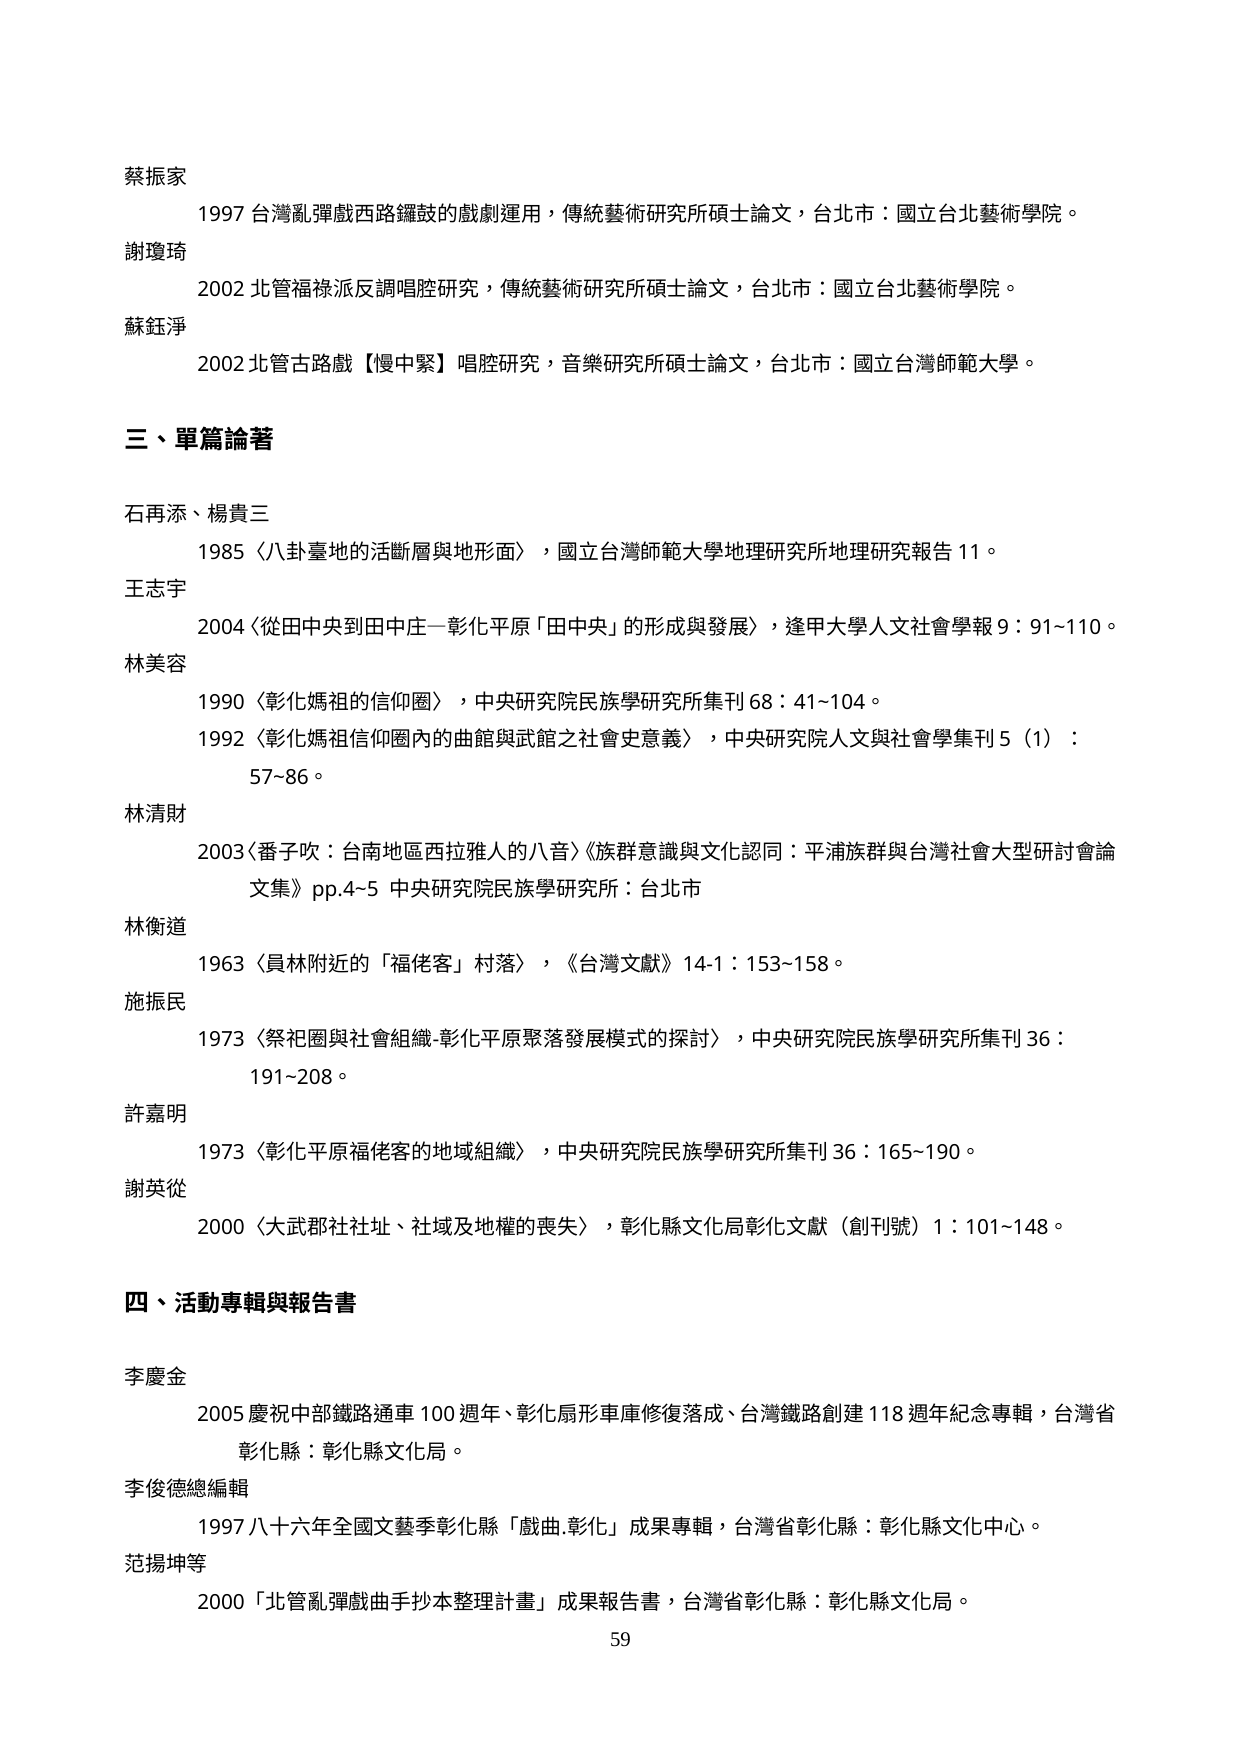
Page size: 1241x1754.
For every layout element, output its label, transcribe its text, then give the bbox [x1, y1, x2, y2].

text 范揚坤等 [124, 1544, 1116, 1581]
text 謝瓊琦 [124, 231, 1116, 269]
text 許嘉明 [124, 1094, 1116, 1131]
text 李慶金 [124, 1356, 1116, 1394]
text 謝英從 [124, 1169, 1116, 1206]
text 2002 北管福祿派反調唱腔研究，傳統藝術研究所碩士論文，台北市：國立台北藝術學院。 [124, 269, 1116, 306]
text 1990〈彰化媽祖的信仰圈〉，中央研究院民族學研究所集刊68：41~104。 [197, 681, 1116, 719]
text 林美容 [124, 644, 1116, 681]
text 1997 台灣亂彈戲西路鑼鼓的戲劇運用，傳統藝術研究所碩士論文，台北市：國立台北藝術學院。 [124, 194, 1116, 231]
text 2002北管古路戲【慢中緊】唱腔研究，音樂研究所碩士論文，台北市：國立台灣師範大學。 [124, 344, 1116, 381]
text 2004〈從田中央到田中庄—彰化平原「田中央」的形成與發展〉，逢甲大學人文社會學報9：91~110。 [197, 606, 1116, 644]
text 李俊德總編輯 [124, 1469, 1116, 1506]
text 1992〈彰化媽祖信仰圈內的曲館與武館之社會史意義〉，中央研究院人文與社會學集刊5（1）：57~86。 [197, 719, 1116, 794]
text 石再添、楊貴三 [124, 494, 1116, 531]
text 王志宇 [124, 569, 1116, 606]
text 三、單篇論著 [124, 419, 1116, 456]
text 施振民 [124, 981, 1116, 1019]
text 2000〈大武郡社社址、社域及地權的喪失〉，彰化縣文化局彰化文獻（創刊號）1：101~148。 [197, 1206, 1116, 1244]
text 1997八十六年全國文藝季彰化縣「戲曲.彰化」成果專輯，台灣省彰化縣：彰化縣文化中心。 [124, 1506, 1116, 1544]
text 林衡道 [124, 906, 1116, 944]
text 蘇鈺淨 [124, 306, 1116, 344]
text 蔡振家 [124, 156, 1116, 194]
text 2000「北管亂彈戲曲手抄本整理計畫」成果報告書，台灣省彰化縣：彰化縣文化局。 [124, 1581, 1116, 1619]
text 2003〈番子吹：台南地區西拉雅人的八音〉《族群意識與文化認同：平浦族群與台灣社會大型研討會論文集》pp.4~5 中央研究院民族學研究所：台北市 [197, 831, 1116, 906]
text 四、活動專輯與報告書 [124, 1281, 1116, 1319]
text 1963〈員林附近的「福佬客」村落〉，《台灣文獻》14-1：153~158。 [197, 944, 1116, 981]
text 1973〈彰化平原福佬客的地域組織〉，中央研究院民族學研究所集刊36：165~190。 [197, 1131, 1116, 1169]
text 1985〈八卦臺地的活斷層與地形面〉，國立台灣師範大學地理研究所地理研究報告11。 [197, 531, 1116, 569]
text 1973〈祭祀圈與社會組織-彰化平原聚落發展模式的探討〉，中央研究院民族學研究所集刊36：191~208。 [197, 1019, 1116, 1094]
text 2005慶祝中部鐵路通車100週年、彰化扇形車庫修復落成、台灣鐵路創建118週年紀念專輯，台灣省彰化縣：彰化縣文化局。 [197, 1394, 1116, 1469]
text 林清財 [124, 794, 1116, 831]
